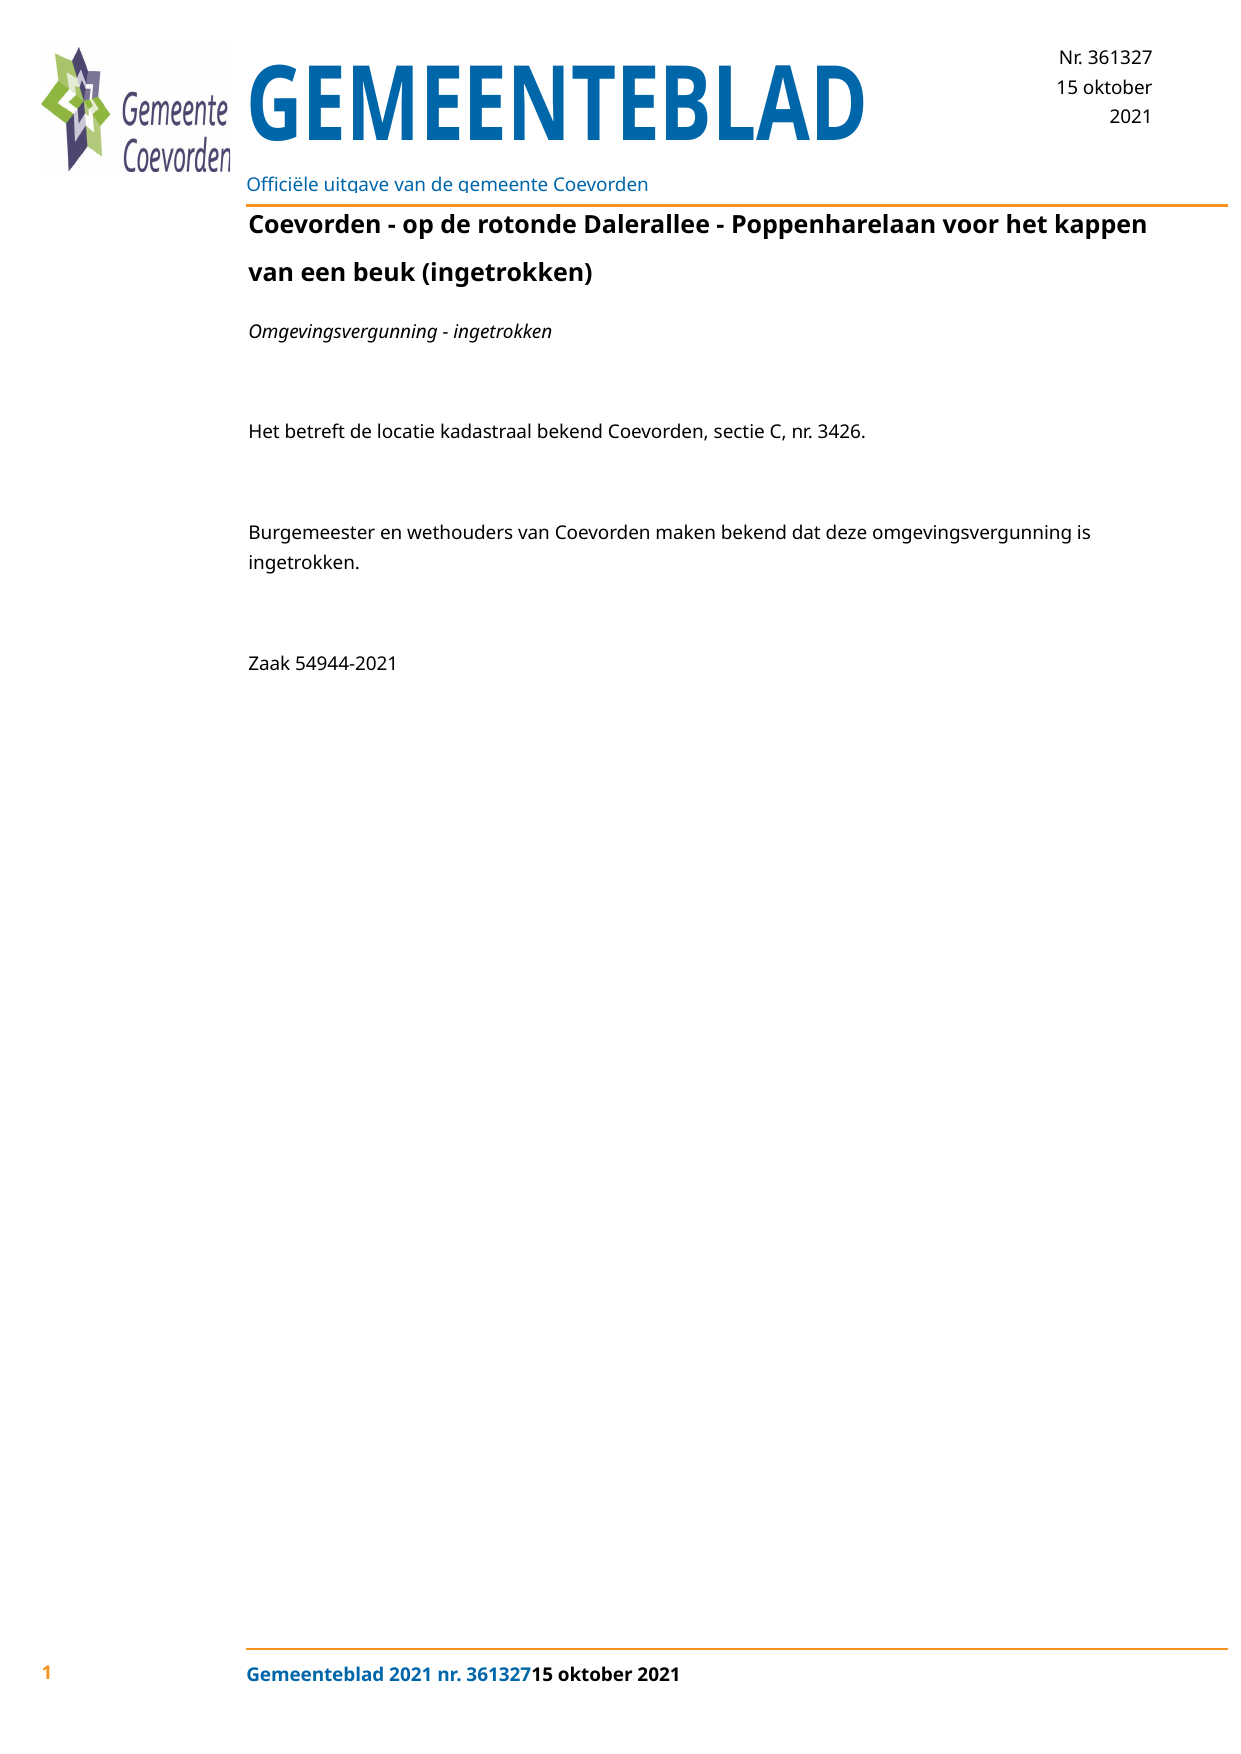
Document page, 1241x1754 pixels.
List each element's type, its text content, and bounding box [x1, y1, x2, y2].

text Het betreft de locatie kadastraal bekend Coevorden, sectie C, nr. 3426. [248, 419, 1152, 444]
text Burgemeester en wethouders van Coevorden maken bekend dat deze omgevingsvergunning is ingetrokken. [248, 519, 1152, 575]
text Coevorden - op de rotonde Dalerallee - Poppenharelaan voor het kappen van een beuk (ingetrokken) [248, 207, 1152, 288]
text Omgevingsvergunning - ingetrokken [248, 318, 1152, 344]
text Zaak 54944-2021 [248, 650, 1152, 676]
picture [41, 47, 231, 172]
